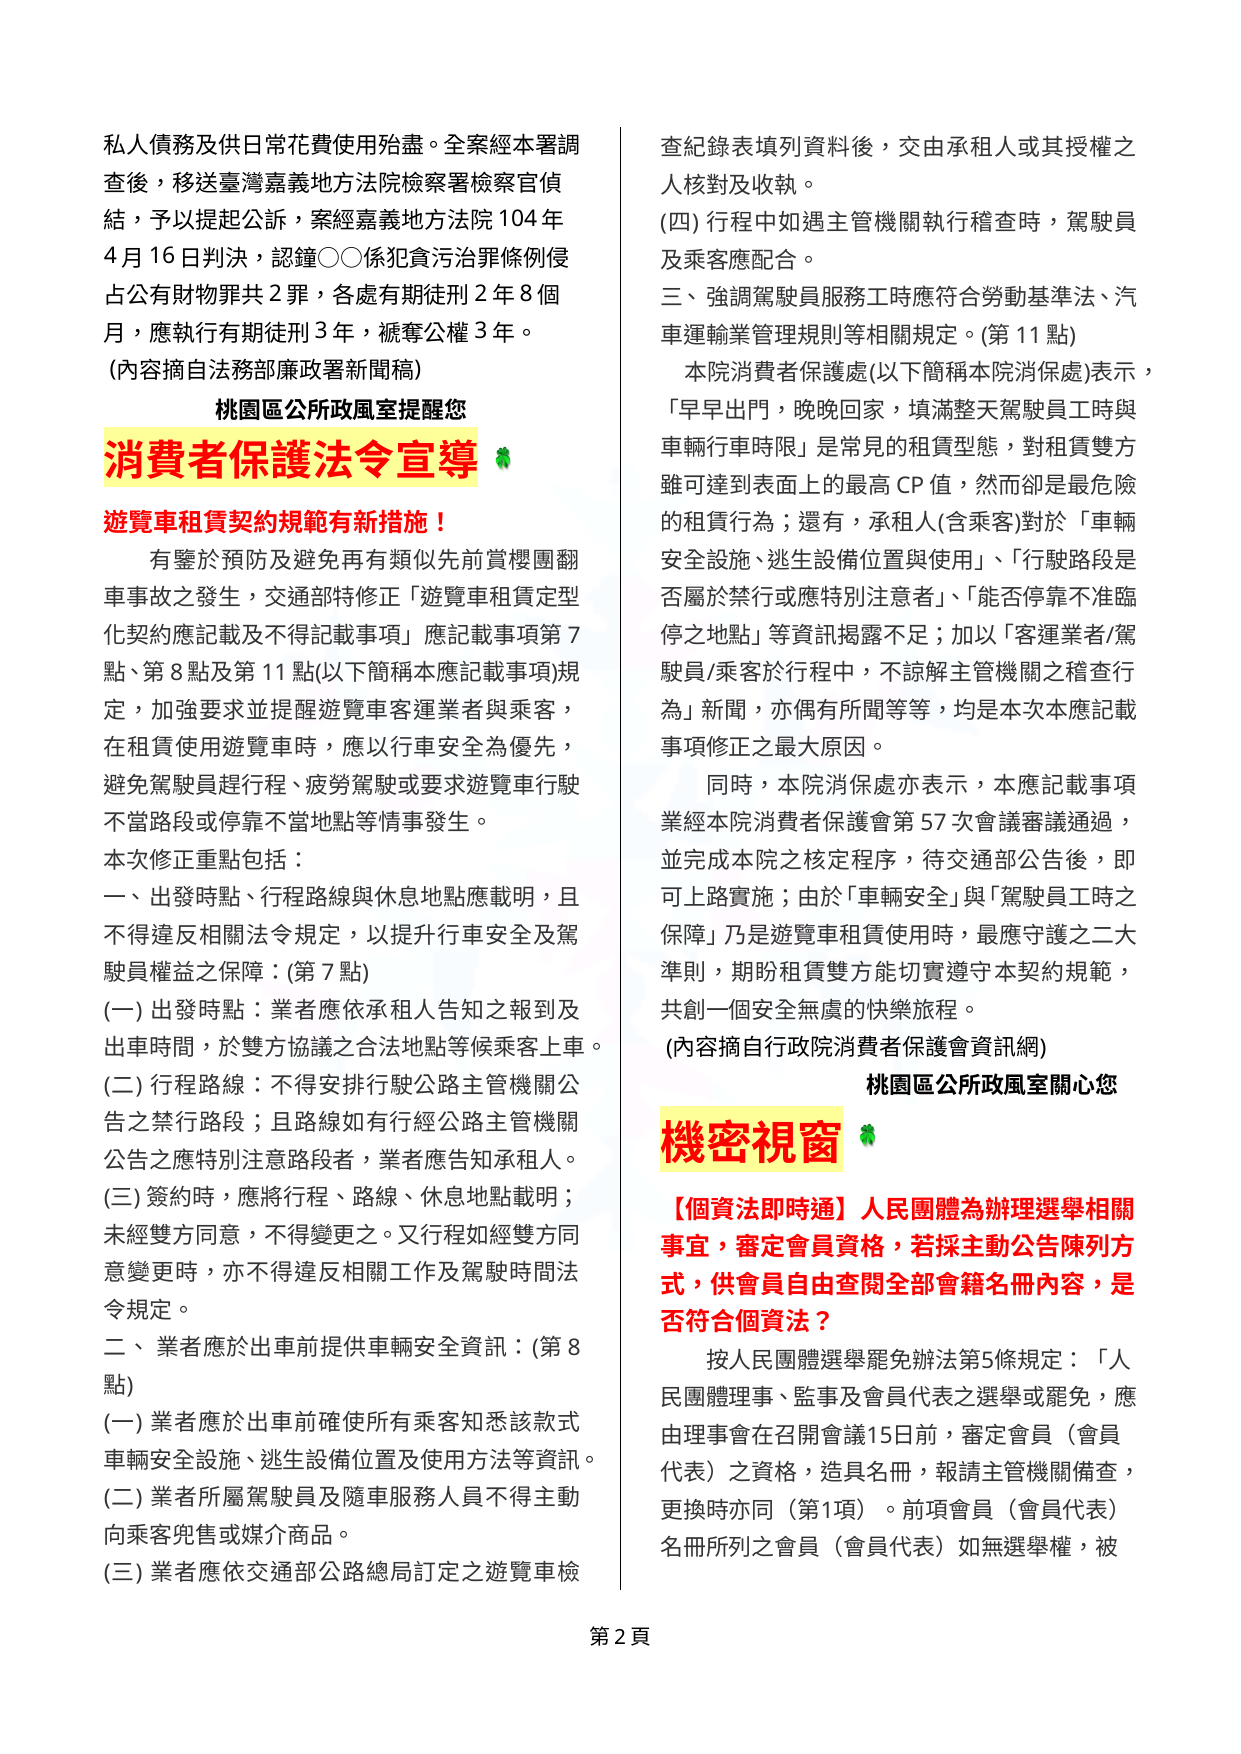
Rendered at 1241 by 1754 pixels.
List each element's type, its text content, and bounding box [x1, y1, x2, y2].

text 【個資法即時通】人民團體為辦理選舉相關事宜，審定會員資格，若採主動公告陳列方式，供會員自由查閱全部會籍名冊內容，是否符合個資法？ [660, 1189, 1137, 1339]
text 有鑒於預防及避免再有類似先前賞櫻團翻車事故之發生，交通部特修正「遊覽車租賃定型化契約應記載及不得記載事項」應記載事項第7點、第8點及第11點(以下簡稱本應記載事項)規定，加強要求並提醒遊覽車客運業者與乘客，在租賃使用遊覽車時，應以行車安全為優先，避免駕駛員趕行程、疲勞駕駛或要求遊覽車行駛不當路段或停靠不當地點等情事發生。 本次修正重點包括： 一、 出發時點、行程路線與休息地點應載明，且不得違反相關法令規定，以提升行車安全及駕駛員權益之保障：(第7點) (一) 出發時點：業者應依承租人告知之報到及出車時間，於雙方協議之合法地點等候乘客上車。 (二) 行程路線：不得安排行駛公路主管機關公告之禁行路段；且路線如有行經公路主管機關公告之應特別注意路段者，業者應告知承租人。 (三) 簽約時，應將行程、路線、休息地點載明；未經雙方同意，不得變更之。又行程如經雙方同意變更時，亦不得違反相關工作及駕駛時間法令規定。 二、 業者應於出車前提供車輛安全資訊：(第8點) (一) 業者應於出車前確使所有乘客知悉該款式車輛安全設施、逃生設備位置及使用方法等資訊。 (二) 業者所屬駕駛員及隨車服務人員不得主動向乘客兜售或媒介商品。 (三) 業者應依交通部公路總局訂定之遊覽車檢查紀錄表填列資料後，交由承租人或其授權之人核對及收執。 (四) 行程中如遇主管機關執行稽查時，駕駛員及乘客應配合。 三、 強調駕駛員服務工時應符合勞動基準法、汽車運輸業管理規則等相關規定。(第11點) 本院消費者保護處(以下簡稱本院消保處)表示，「早早出門，晚晚回家，填滿整天駕駛員工時與車輛行車時限」是常見的租賃型態，對租賃雙方雖可達到表面上的最高CP值，然而卻是最危險的租賃行為；還有，承租人(含乘客)對於「車輛安全設施、逃生設備位置與使用」、「行駛路段是否屬於禁行或應特別注意者」、「能否停靠不准臨停之地點」等資訊揭露不足；加以「客運業者/駕駛員/乘客於行程中，不諒解主管機關之稽查行為」新聞，亦偶有所聞等等，均是本次本應記載事項修正之最大原因。 [103, 539, 581, 1589]
text 桃園區公所政風室關心您 [1089, 1064, 1137, 1102]
picture [495, 443, 511, 474]
text 同時，本院消保處亦表示，本應記載事項業經本院消費者保護會第57次會議審議通過，並完成本院之核定程序，待交通部公告後，即可上路實施；由於「車輛安全」與「駕駛員工時之保障」乃是遊覽車租賃使用時，最應守護之二大準則，期盼租賃雙方能切實遵守本契約規範，共創一個安全無虞的快樂旅程。 [1089, 764, 1137, 1027]
text 按人民團體選舉罷免辦法第5條規定：「人民團體理事、監事及會員代表之選舉或罷免，應由理事會在召開會議15日前，審定會員（會員代表）之資格，造具名冊，報請主管機關備查，更換時亦同（第1項）。前項會員（會員代表）名冊所列之會員（會員代表）如無選舉權，被選舉權或罷免權者，應在其姓名下端註明（第2項）。」屬個人資料保護法（簡稱個資法）特別規定。因此，人民團體審定會員資格，造具名冊，以辦理相關選舉事宜，固屬原蒐集之特定目的內利用；惟依個資法第5條規定：「個人資料之蒐集、處理或利用，應尊重當事人之權益，依誠實及信用方法為之，不得逾越特定目的之必要範圍，並應與蒐集之目的具有正當合理之關聯。」依上開辦法所述「審定會員（會員代表）之資格」，若無其他特別規定，應屬個資法第11條第1項所定個人資料正確之維護，惟審定會員（會員代表）採主動公告陳列方式，供會員自由查閱全部會籍名冊內容等情，並非個資法第10條所稱當事人請求查閱其個人資料的態樣，是否屬於選舉作業特定目的「必要範圍內」之利用？得否採取對會員權益影響較小之方式亦可達到相同目的？倘若不公告陳列該會籍名冊供會員查閱，亦不至於影響會籍清查或選舉作業之目的達成，如仍為之，則屬逾越選舉作業之特定目的必要範圍，而與蒐集之目的欠缺正當合理之關聯，與比例原則未符，亦可能違反個資法第27條第1項規定。 (摘自「法務部104年12月2日法律決字第10403515240號書函」-本函全文可於本部全球資訊網點選「法務部主管法規查詢系統」查詢） [660, 1339, 1137, 1564]
text 桃園區公所政風室提醒您 [103, 389, 581, 427]
text 私人債務及供日常花費使用殆盡。全案經本署調查後，移送臺灣嘉義地方法院檢察署檢察官偵結，予以提起公訴，案經嘉義地方法院104年4月16日判決，認鐘○○係犯貪污治罪條例侵占公有財物罪共2罪，各處有期徒刑2年8個月，應執行有期徒刑3年，褫奪公權3年。 [103, 127, 581, 352]
picture [859, 1119, 876, 1151]
text 有鑒於預防及避免再有類似先前賞櫻團翻車事故之發生，交通部特修正「遊覽車租賃定型化契約應記載及不得記載事項」應記載事項第7點、第8點及第11點(以下簡稱本應記載事項)規定，加強要求並提醒遊覽車客運業者與乘客，在租賃使用遊覽車時，應以行車安全為優先，避免駕駛員趕行程、疲勞駕駛或要求遊覽車行駛不當路段或停靠不當地點等情事發生。 本次修正重點包括： 一、 出發時點、行程路線與休息地點應載明，且不得違反相關法令規定，以提升行車安全及駕駛員權益之保障：(第7點) (一) 出發時點：業者應依承租人告知之報到及出車時間，於雙方協議之合法地點等候乘客上車。 (二) 行程路線：不得安排行駛公路主管機關公告之禁行路段；且路線如有行經公路主管機關公告之應特別注意路段者，業者應告知承租人。 (三) 簽約時，應將行程、路線、休息地點載明；未經雙方同意，不得變更之。又行程如經雙方同意變更時，亦不得違反相關工作及駕駛時間法令規定。 二、 業者應於出車前提供車輛安全資訊：(第8點) (一) 業者應於出車前確使所有乘客知悉該款式車輛安全設施、逃生設備位置及使用方法等資訊。 (二) 業者所屬駕駛員及隨車服務人員不得主動向乘客兜售或媒介商品。 (三) 業者應依交通部公路總局訂定之遊覽車檢查紀錄表填列資料後，交由承租人或其授權之人核對及收執。 (四) 行程中如遇主管機關執行稽查時，駕駛員及乘客應配合。 三、 強調駕駛員服務工時應符合勞動基準法、汽車運輸業管理規則等相關規定。(第11點) 本院消費者保護處(以下簡稱本院消保處)表示，「早早出門，晚晚回家，填滿整天駕駛員工時與車輛行車時限」是常見的租賃型態，對租賃雙方雖可達到表面上的最高CP值，然而卻是最危險的租賃行為；還有，承租人(含乘客)對於「車輛安全設施、逃生設備位置與使用」、「行駛路段是否屬於禁行或應特別注意者」、「能否停靠不准臨停之地點」等資訊揭露不足；加以「客運業者/駕駛員/乘客於行程中，不諒解主管機關之稽查行為」新聞，亦偶有所聞等等，均是本次本應記載事項修正之最大原因。 [660, 127, 1137, 764]
text 機密視窗 [843, 1110, 892, 1159]
text 機密視窗 [1089, 1102, 1137, 1177]
text 消費者保護法令宣導 [103, 427, 152, 502]
text 消費者保護法令宣導 [478, 434, 527, 483]
text (內容摘自行政院消費者保護會資訊網) [1089, 1027, 1137, 1064]
text (內容摘自法務部廉政署新聞稿) [103, 352, 581, 389]
text 遊覽車租賃契約規範有新措施！ [103, 502, 152, 539]
